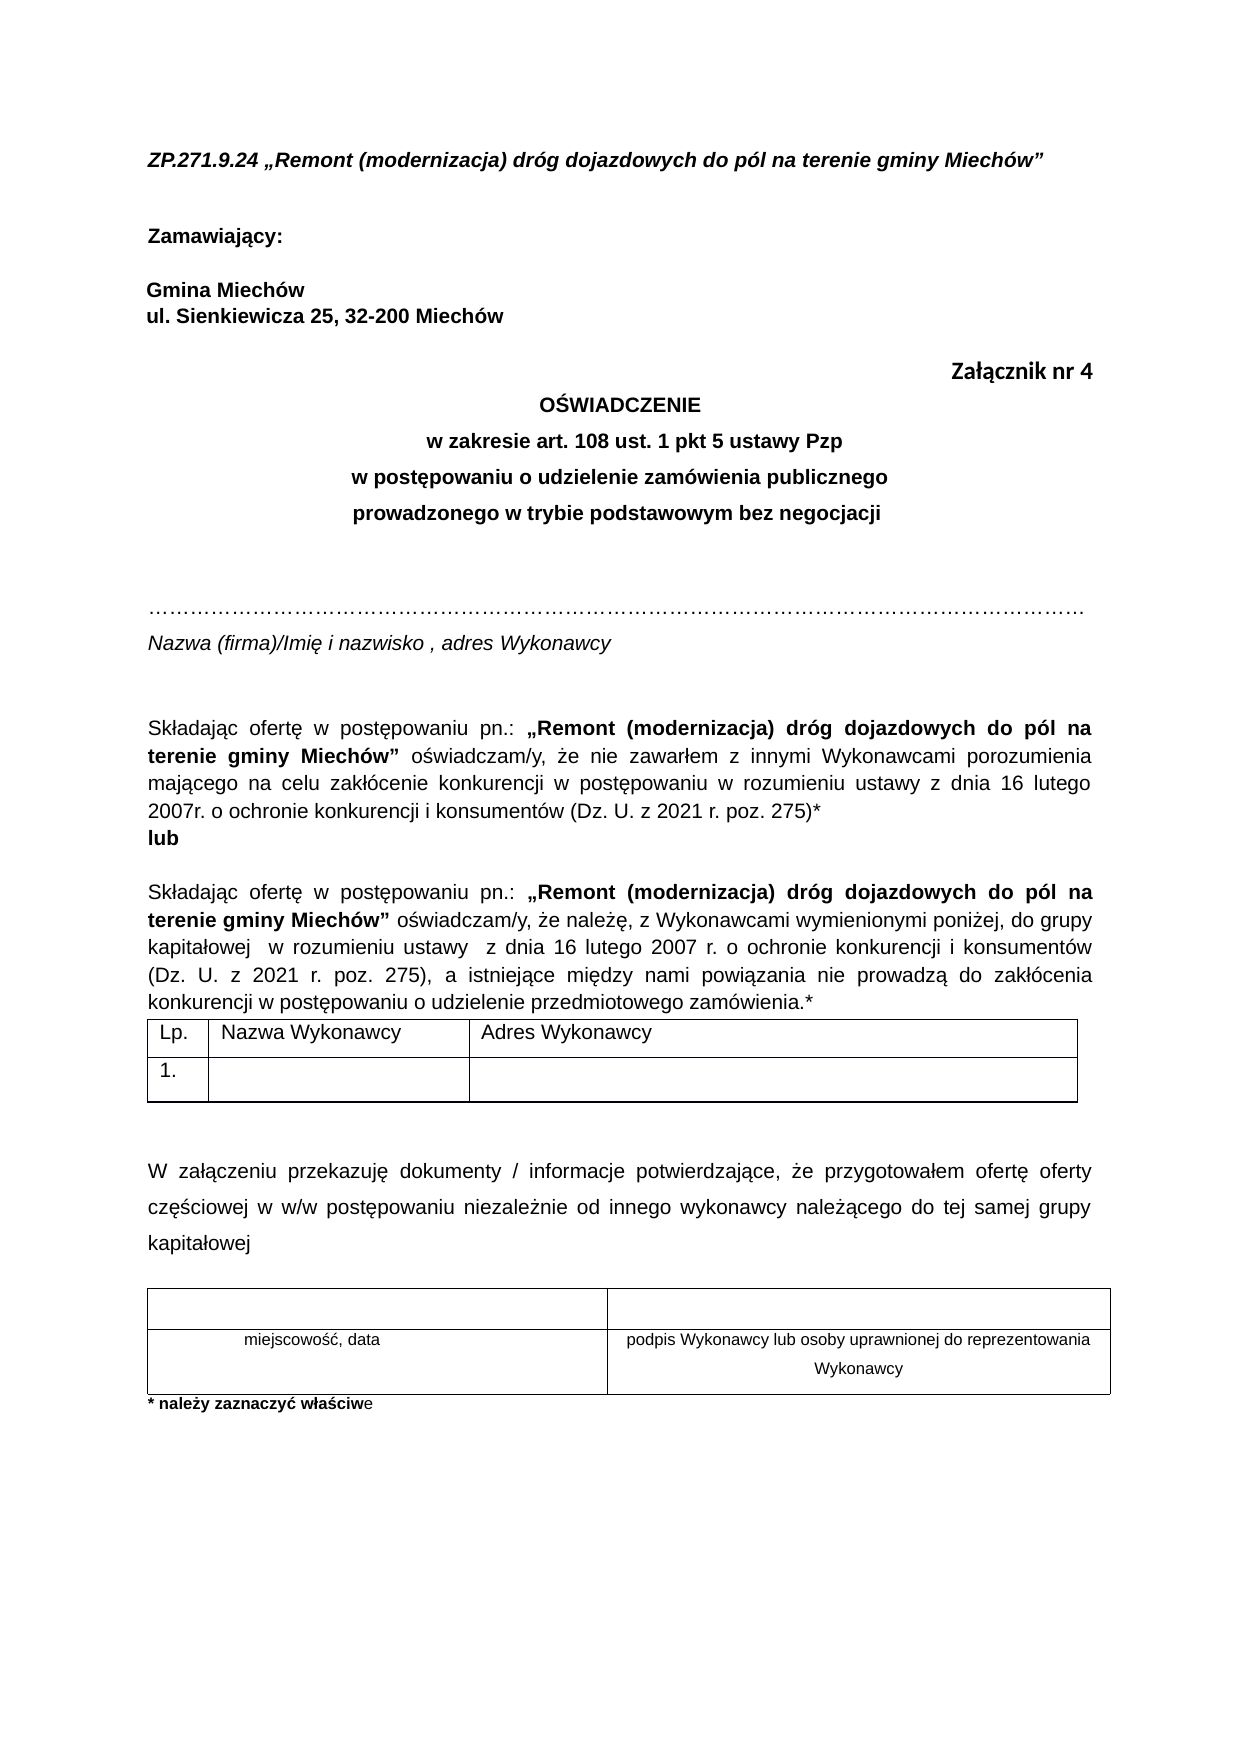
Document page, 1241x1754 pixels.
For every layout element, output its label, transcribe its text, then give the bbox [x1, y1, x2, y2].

table_cell [209, 1058, 469, 1101]
text OŚWIADCZENIE [148, 393, 1093, 417]
text lub [148, 826, 1033, 850]
text * należy zaznaczyć właściwe [148, 1395, 1093, 1413]
text W załączeniu przekazuję dokumenty / informacje potwierdzające, że przygotowałem ofertę oferty częściowej w w/w postępowaniu niezależnie od innego wykonawcy należącego do tej samej grupy kapitałowej [148, 1159, 1093, 1255]
text ZP.271.9.24 „Remont (modernizacja) dróg dojazdowych do pól na terenie gminy Miechów” [148, 148, 1093, 172]
table_header Adres Wykonawcy [470, 1020, 1077, 1057]
table_cell miejscowość, data [148, 1330, 607, 1393]
text w postępowaniu o udzielenie zamówienia publicznego [177, 464, 1063, 488]
table_header [608, 1289, 1110, 1329]
text Składając ofertę w postępowaniu pn.: „Remont (modernizacja) dróg dojazdowych do pól na terenie gminy Miechów” oświadczam/y, że należę, z Wykonawcami wymienionymi poniżej, do grupy kapitałowej w rozumieniu ustawy z dnia 16 lutego 2007 r. o ochronie konkurencji i konsumentów (Dz. U. z 2021 r. poz. 275), a istniejące między nami powiązania nie prowadzą do zakłócenia konkurencji w postępowaniu o udzielenie przedmiotowego zamówienia.* [148, 880, 1093, 1014]
text Składając ofertę w postępowaniu pn.: „Remont (modernizacja) dróg dojazdowych do pól na terenie gminy Miechów” oświadczam/y, że nie zawarłem z innymi Wykonawcami porozumienia mającego na celu zakłócenie konkurencji w postępowaniu w rozumieniu ustawy z dnia 16 lutego 2007r. o ochronie konkurencji i konsumentów (Dz. U. z 2021 r. poz. 275)* [148, 716, 1093, 823]
text Załącznik nr 4 [148, 355, 1093, 386]
text Gmina Miechów [146, 278, 1093, 302]
text ul. Sienkiewicza 25, 32-200 Miechów [146, 304, 1093, 328]
text Nazwa (firma)/Imię i nazwisko , adres Wykonawcy [148, 631, 1093, 655]
table_cell 1. [148, 1058, 208, 1101]
text w zakresie art. 108 ust. 1 pkt 5 ustawy Pzp [177, 428, 1093, 452]
table_cell [470, 1058, 1077, 1101]
text Zamawiający: [148, 224, 1093, 248]
table_header Lp. [148, 1020, 208, 1057]
table_header [148, 1289, 607, 1329]
text ……………………………………………………………………………………………………………………… [148, 595, 1093, 619]
table_cell podpis Wykonawcy lub osoby uprawnionej do reprezentowania Wykonawcy [608, 1330, 1110, 1393]
text prowadzonego w trybie podstawowym bez negocjacji [177, 500, 1057, 524]
table_header Nazwa Wykonawcy [209, 1020, 469, 1057]
